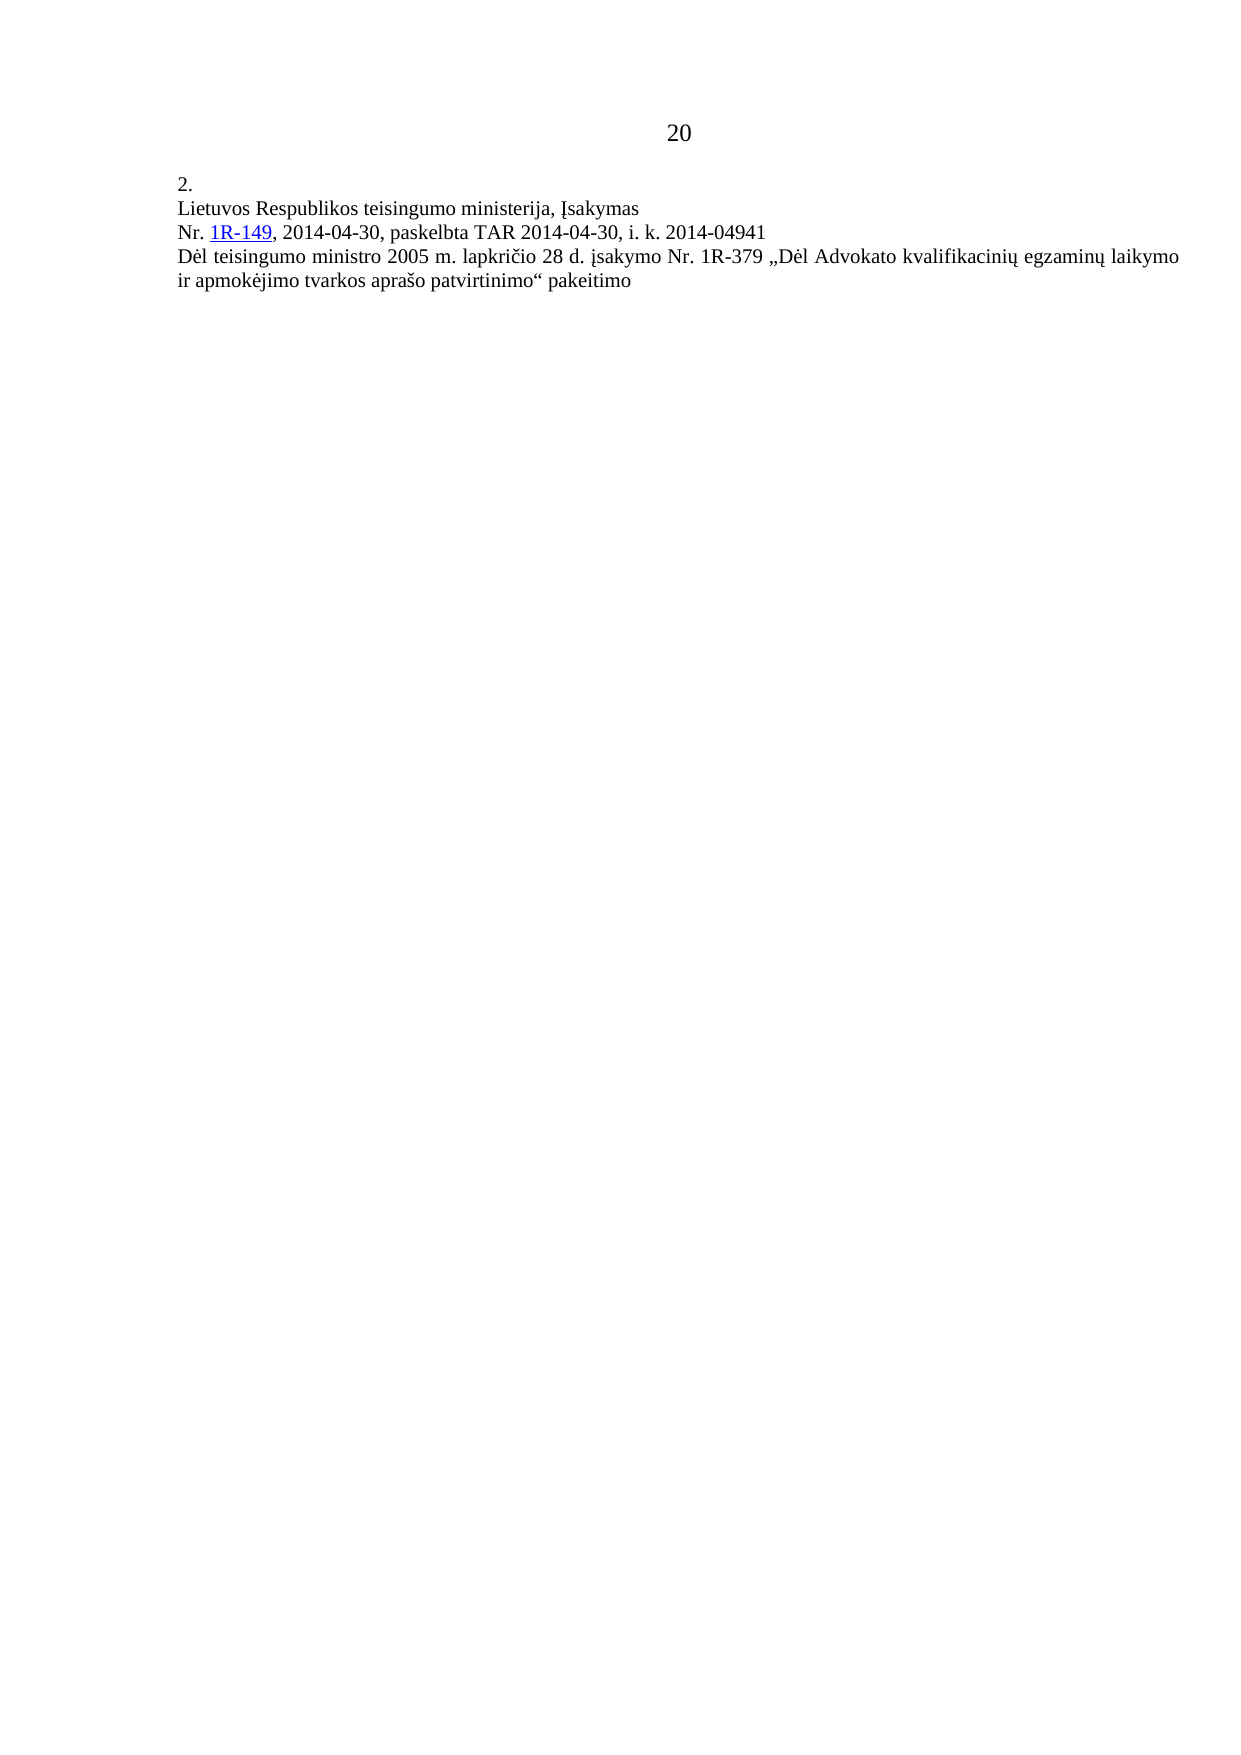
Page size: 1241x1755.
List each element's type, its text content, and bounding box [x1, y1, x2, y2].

text 2. [177, 172, 1181, 196]
text Lietuvos Respublikos teisingumo ministerija, Įsakymas [177, 196, 1181, 220]
text Dėl teisingumo ministro 2005 m. lapkričio 28 d. įsakymo Nr. 1R-379 „Dėl Advokato kvalifikacinių egzaminų laikymo ir apmokėjimo tvarkos aprašo patvirtinimo“ pakeitimo [177, 244, 1181, 292]
text Nr. 1R-149, 2014-04-30, paskelbta TAR 2014-04-30, i. k. 2014-04941 [177, 220, 1181, 244]
